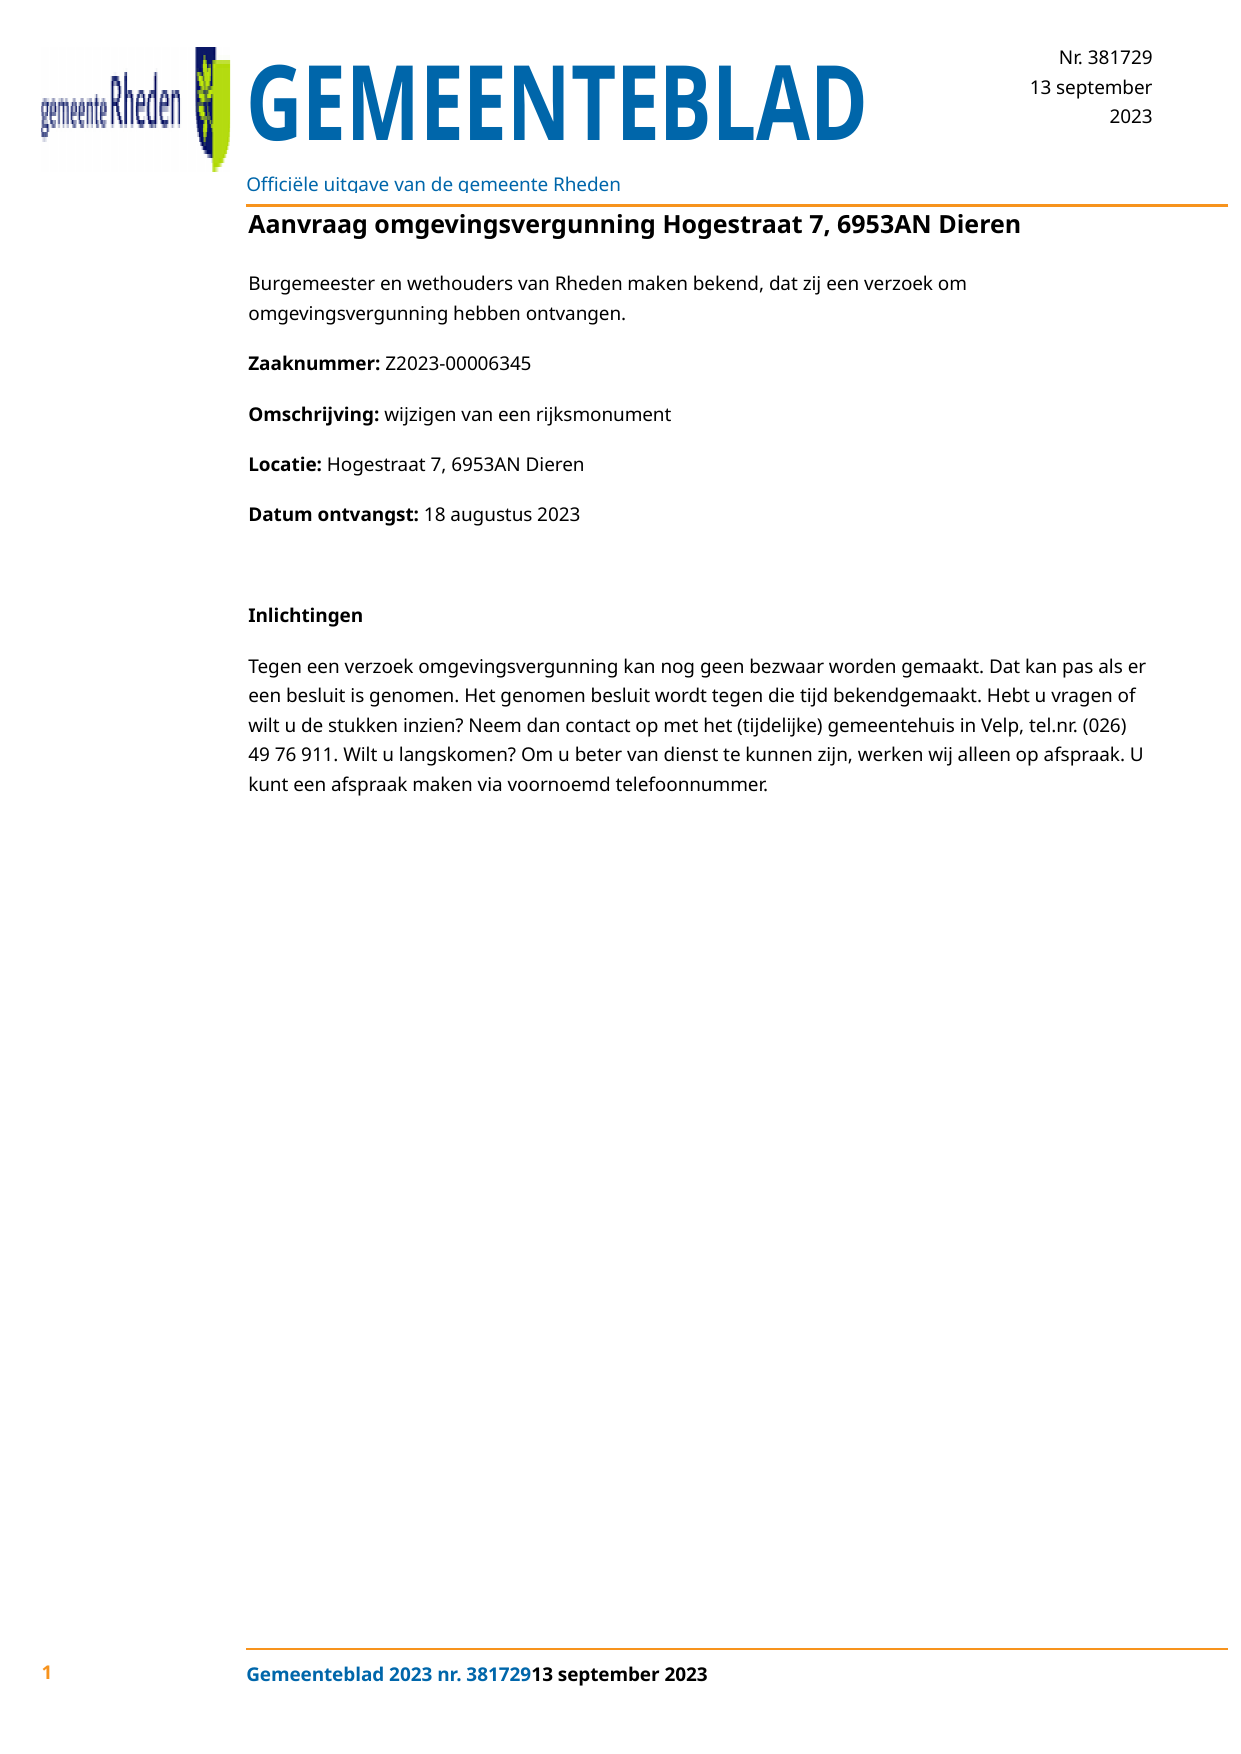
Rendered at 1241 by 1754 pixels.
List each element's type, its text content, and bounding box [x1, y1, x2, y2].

text Aanvraag omgevingsvergunning Hogestraat 7, 6953AN Dieren [248, 207, 1152, 241]
text Datum ontvangst: 18 augustus 2023 [248, 502, 1152, 527]
text Omschrijving: wijzigen van een rijksmonument [248, 401, 1152, 426]
text Zaaknummer: Z2023-00006345 [248, 350, 1152, 376]
text Locatie: Hogestraat 7, 6953AN Dieren [248, 451, 1152, 477]
picture [41, 47, 231, 172]
text Burgemeester en wethouders van Rheden maken bekend, dat zij een verzoek om omgevingsvergunning hebben ontvangen. [248, 270, 1152, 326]
text Inlichtingen [248, 602, 1152, 628]
text Tegen een verzoek omgevingsvergunning kan nog geen bezwaar worden gemaakt. Dat kan pas als er een besluit is genomen. Het genomen besluit wordt tegen die tijd bekendgemaakt. Hebt u vragen of wilt u de stukken inzien? Neem dan contact op met het (tijdelijke) gemeentehuis in Velp, tel.nr. (026) 49 76 911. Wilt u langskomen? Om u beter van dienst te kunnen zijn, werken wij alleen op afspraak. U kunt een afspraak maken via voornoemd telefoonnummer. [248, 653, 1152, 797]
